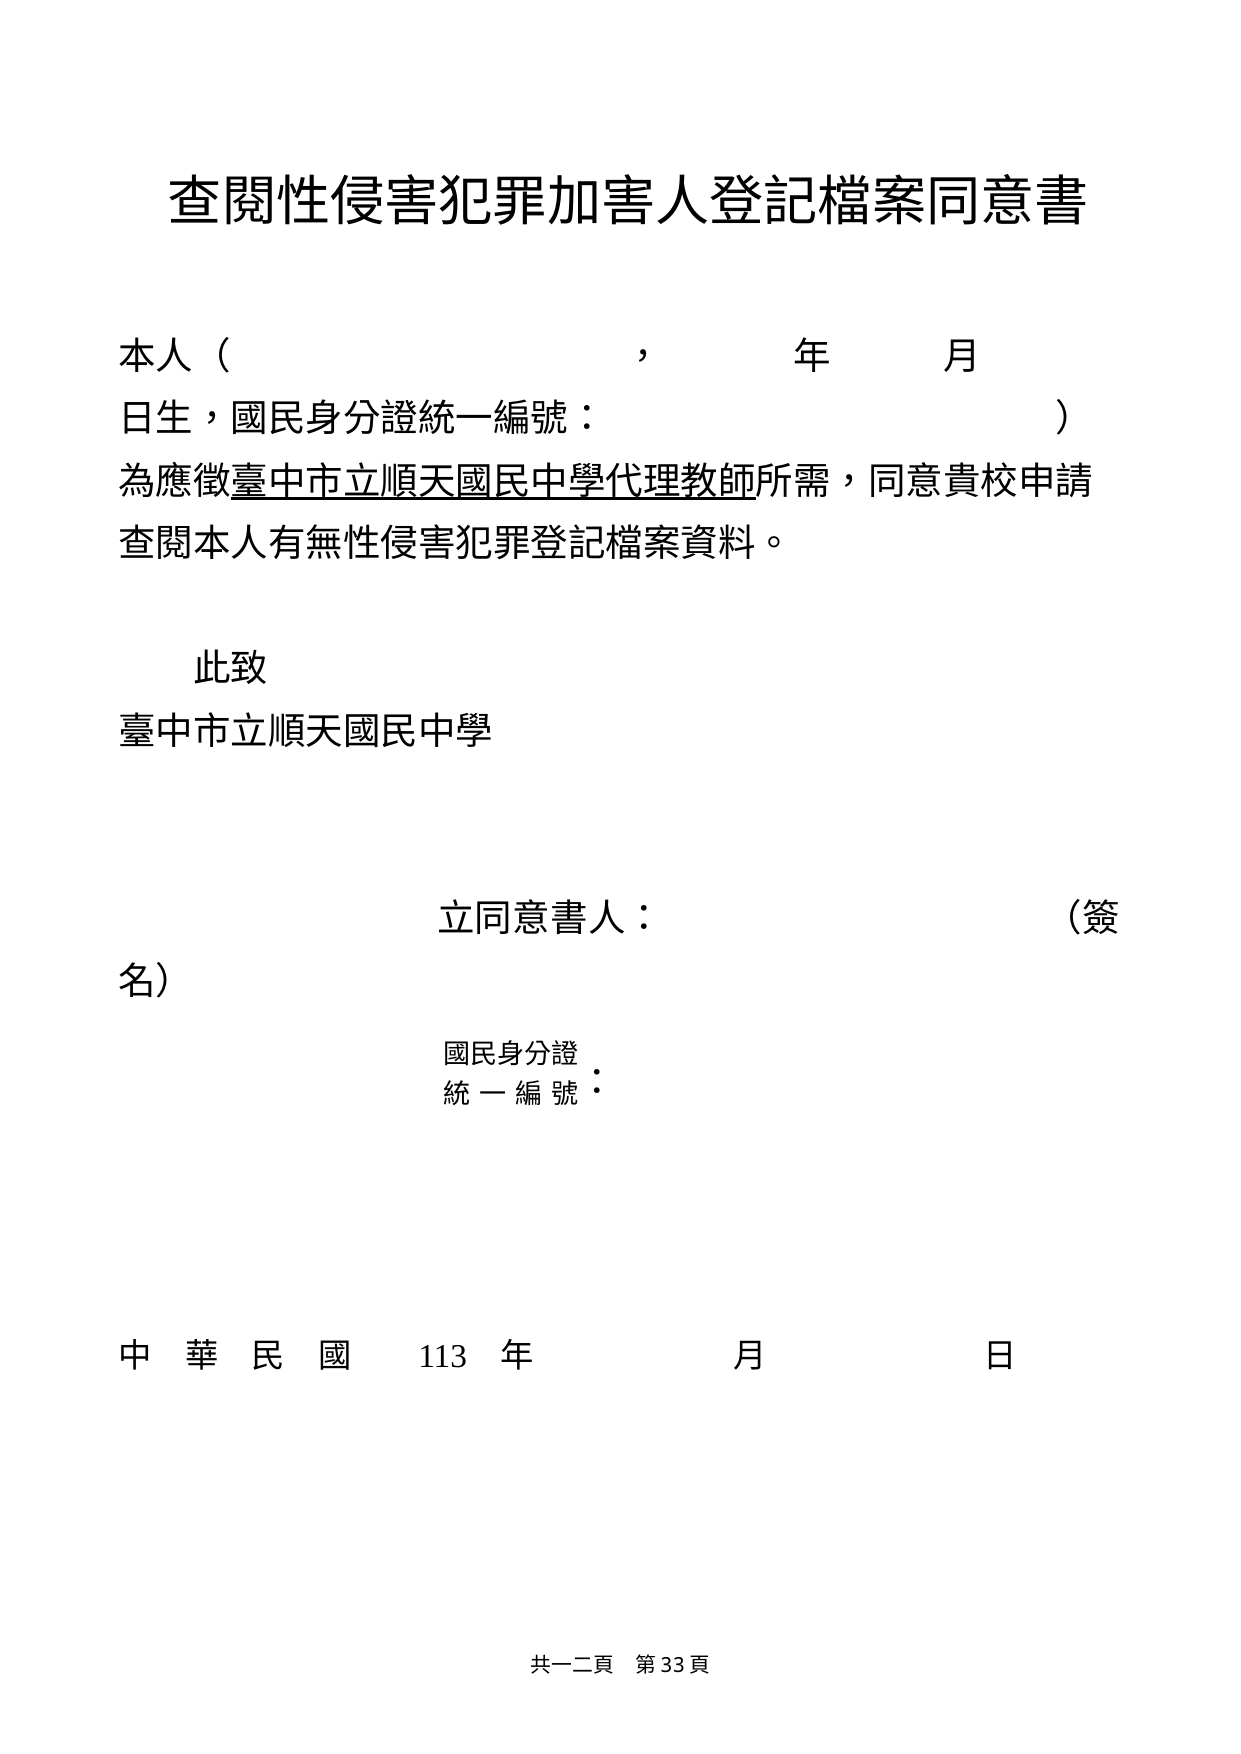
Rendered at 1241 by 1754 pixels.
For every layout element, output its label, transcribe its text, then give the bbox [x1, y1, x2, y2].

text 本人（ ， 年 月 日生，國民身分證統一編號： ）為應徵臺中市立順天國民中學代理教師所需，同意貴校申請查閱本人有無性侵害犯罪登記檔案資料。 [118, 311, 1122, 561]
text 國民身分證統一編號： [118, 999, 1122, 1124]
text 中 華 民 國 113 年 月 日 [118, 1311, 1122, 1374]
text 臺中市立順天國民中學 [118, 686, 1122, 749]
text 此致 [118, 624, 1122, 686]
text 立同意書人： （簽名） [118, 874, 1122, 999]
text 查閱性侵害犯罪加害人登記檔案同意書 [118, 124, 1138, 249]
